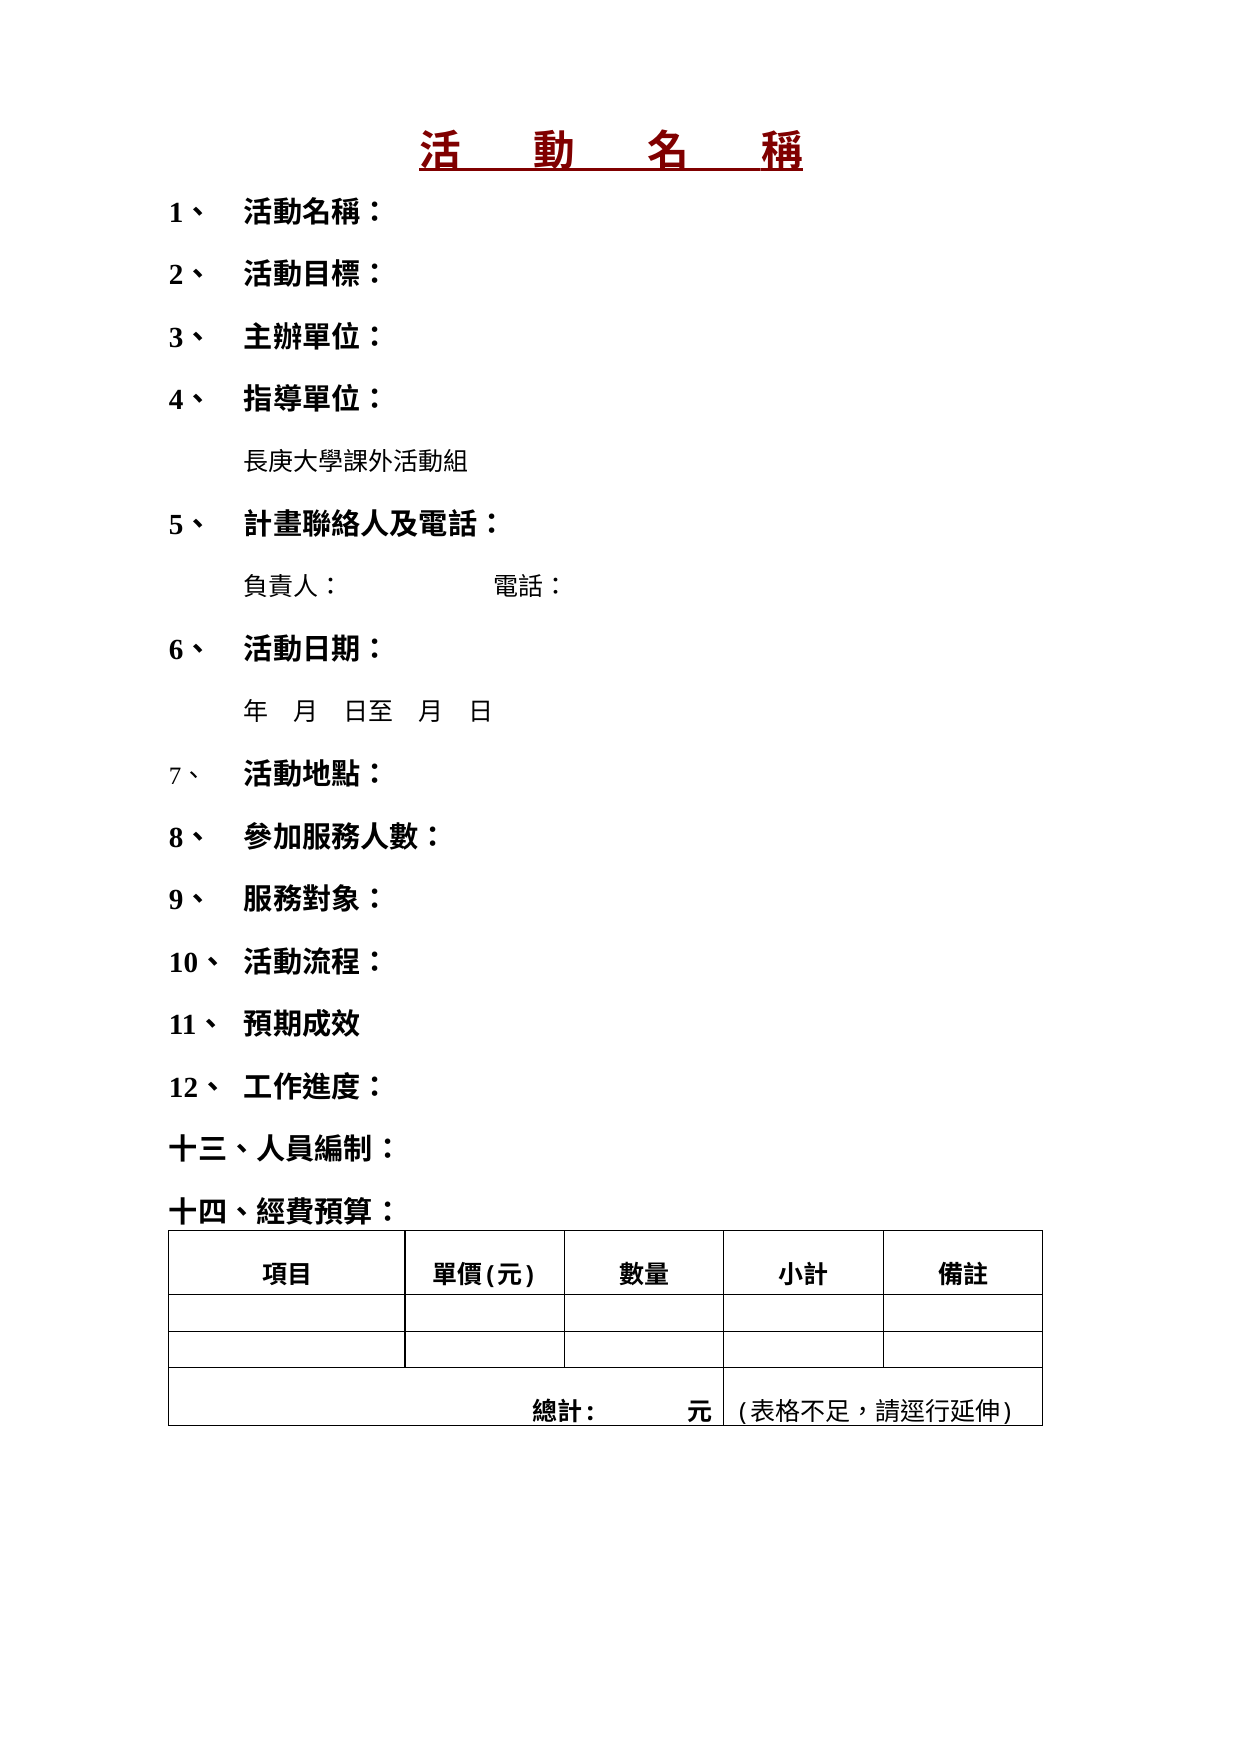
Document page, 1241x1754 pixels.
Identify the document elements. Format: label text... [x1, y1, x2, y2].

text 年 月 日至 月 日 [244, 668, 1053, 730]
text 負責人： 電話： [244, 543, 1053, 605]
list 服務對象： [169, 855, 1053, 918]
text 十四、經費預算： [169, 1168, 1053, 1230]
text 十三、人員編制： [169, 1105, 1053, 1168]
table_cell [724, 1295, 883, 1331]
list 工作進度： [169, 1043, 1053, 1105]
table_cell 總計: 元 [169, 1368, 723, 1424]
table_cell [406, 1295, 564, 1331]
list 活動名稱： [169, 168, 1053, 230]
list 活動目標： [169, 230, 1053, 293]
list 指導單位： [169, 355, 1053, 418]
list 活動地點： [169, 730, 1053, 793]
table_header 小計 [724, 1231, 883, 1294]
list 參加服務人數： [169, 793, 1053, 855]
table_header 備註 [884, 1231, 1042, 1294]
table_cell [565, 1332, 723, 1367]
table_cell [884, 1295, 1042, 1331]
table_cell (表格不足，請逕行延伸) [724, 1368, 1042, 1424]
table_cell [565, 1295, 723, 1331]
table_header 數量 [565, 1231, 723, 1294]
list 活動流程： [169, 918, 1053, 980]
text 活動名稱 [169, 105, 1053, 168]
list 主辦單位： [169, 293, 1053, 355]
table_header 單價(元) [406, 1231, 564, 1294]
table_cell [884, 1332, 1042, 1367]
list 預期成效 [169, 980, 1053, 1043]
table_cell [169, 1332, 404, 1367]
table_header 項目 [169, 1231, 404, 1294]
table_cell [406, 1332, 564, 1367]
list 活動日期： [169, 605, 1053, 668]
list 計畫聯絡人及電話： [169, 480, 1053, 543]
table_cell [169, 1295, 404, 1331]
text 長庚大學課外活動組 [244, 418, 1053, 480]
table_cell [724, 1332, 883, 1367]
